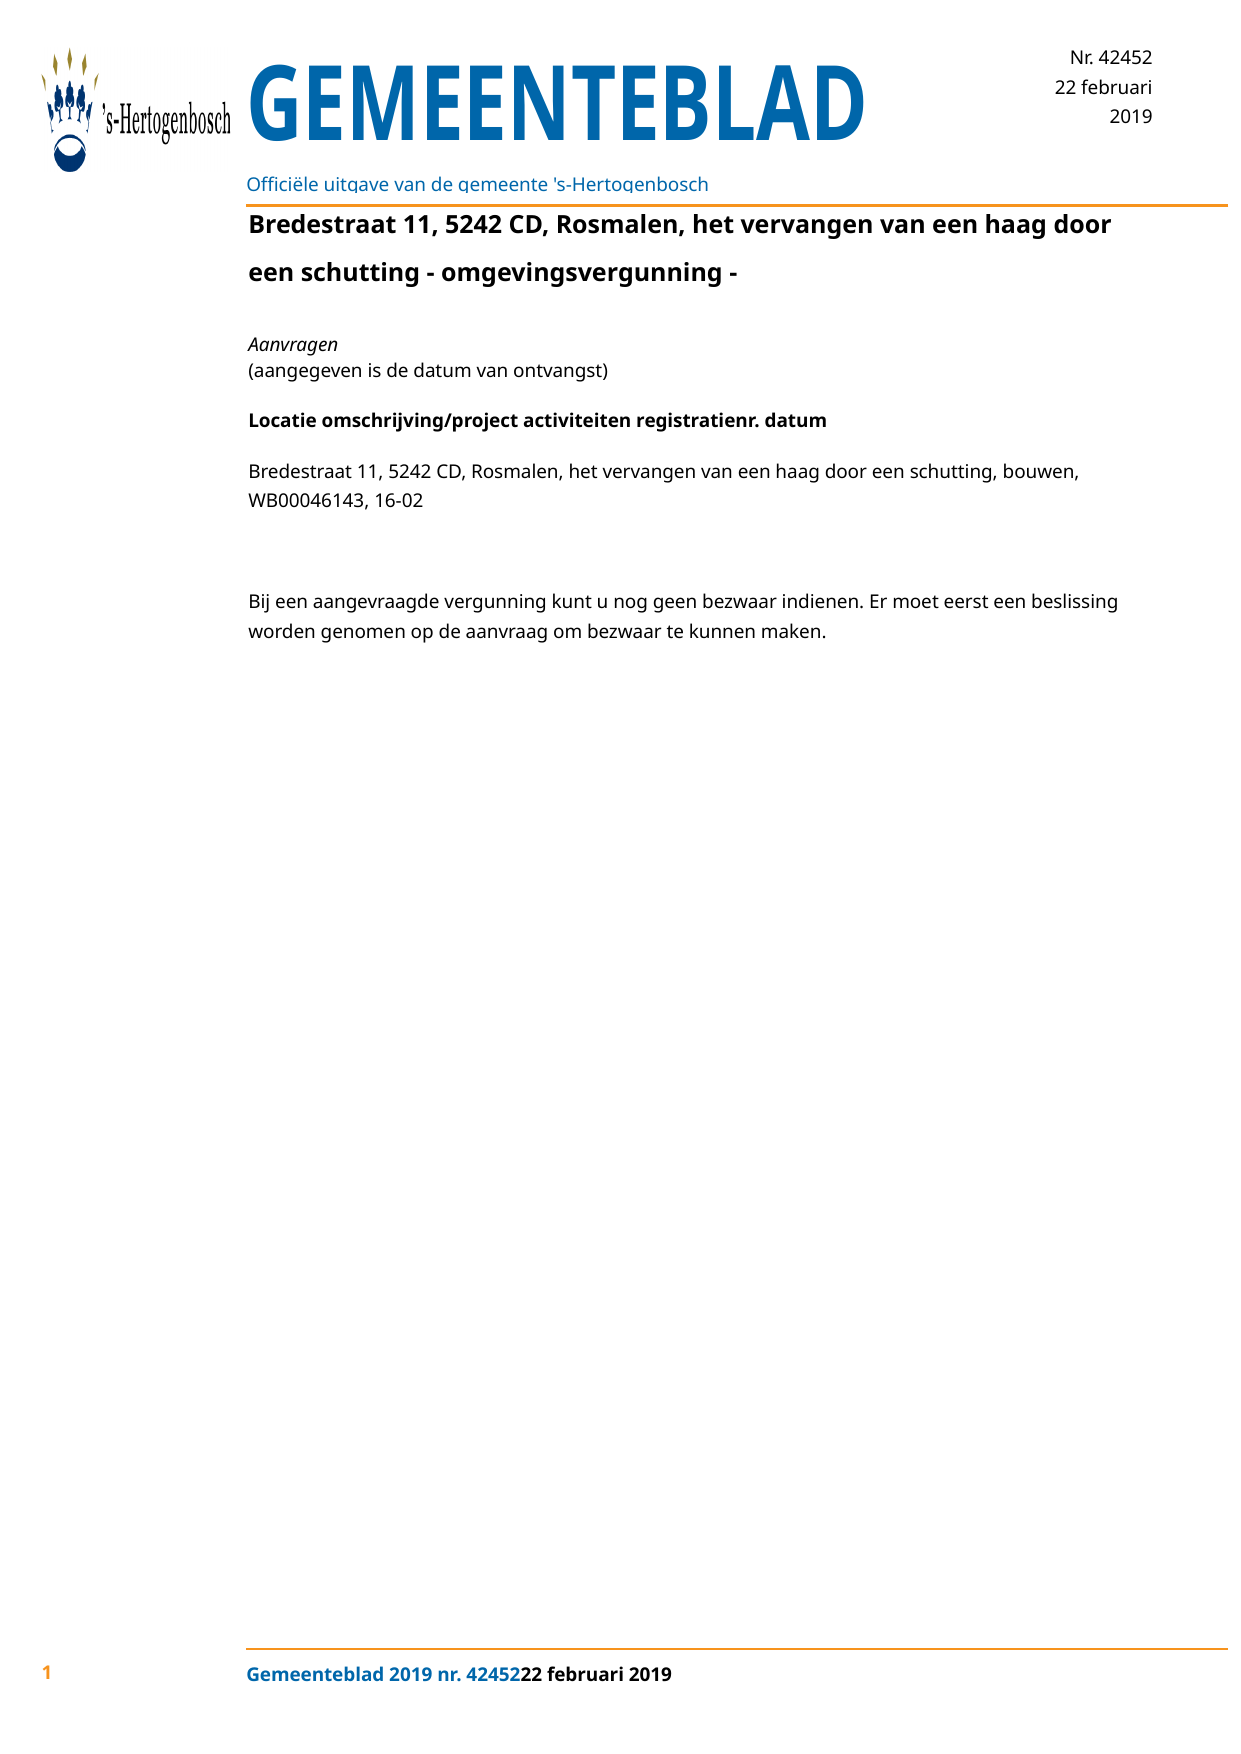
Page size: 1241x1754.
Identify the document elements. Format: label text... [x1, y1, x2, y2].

text Locatie omschrijving/project activiteiten registratienr. datum [248, 408, 1152, 433]
text (aangegeven is de datum van ontvangst) [248, 357, 1152, 383]
picture [41, 47, 231, 172]
text Bredestraat 11, 5242 CD, Rosmalen, het vervangen van een haag door een schutting, bouwen, WB00046143, 16-02 [248, 458, 1152, 513]
text Bij een aangevraagde vergunning kunt u nog geen bezwaar indienen. Er moet eerst een beslissing worden genomen op de aanvraag om bezwaar te kunnen maken. [248, 588, 1152, 644]
text Aanvragen [248, 331, 1152, 357]
text Bredestraat 11, 5242 CD, Rosmalen, het vervangen van een haag door een schutting - omgevingsvergunning - [248, 207, 1152, 288]
